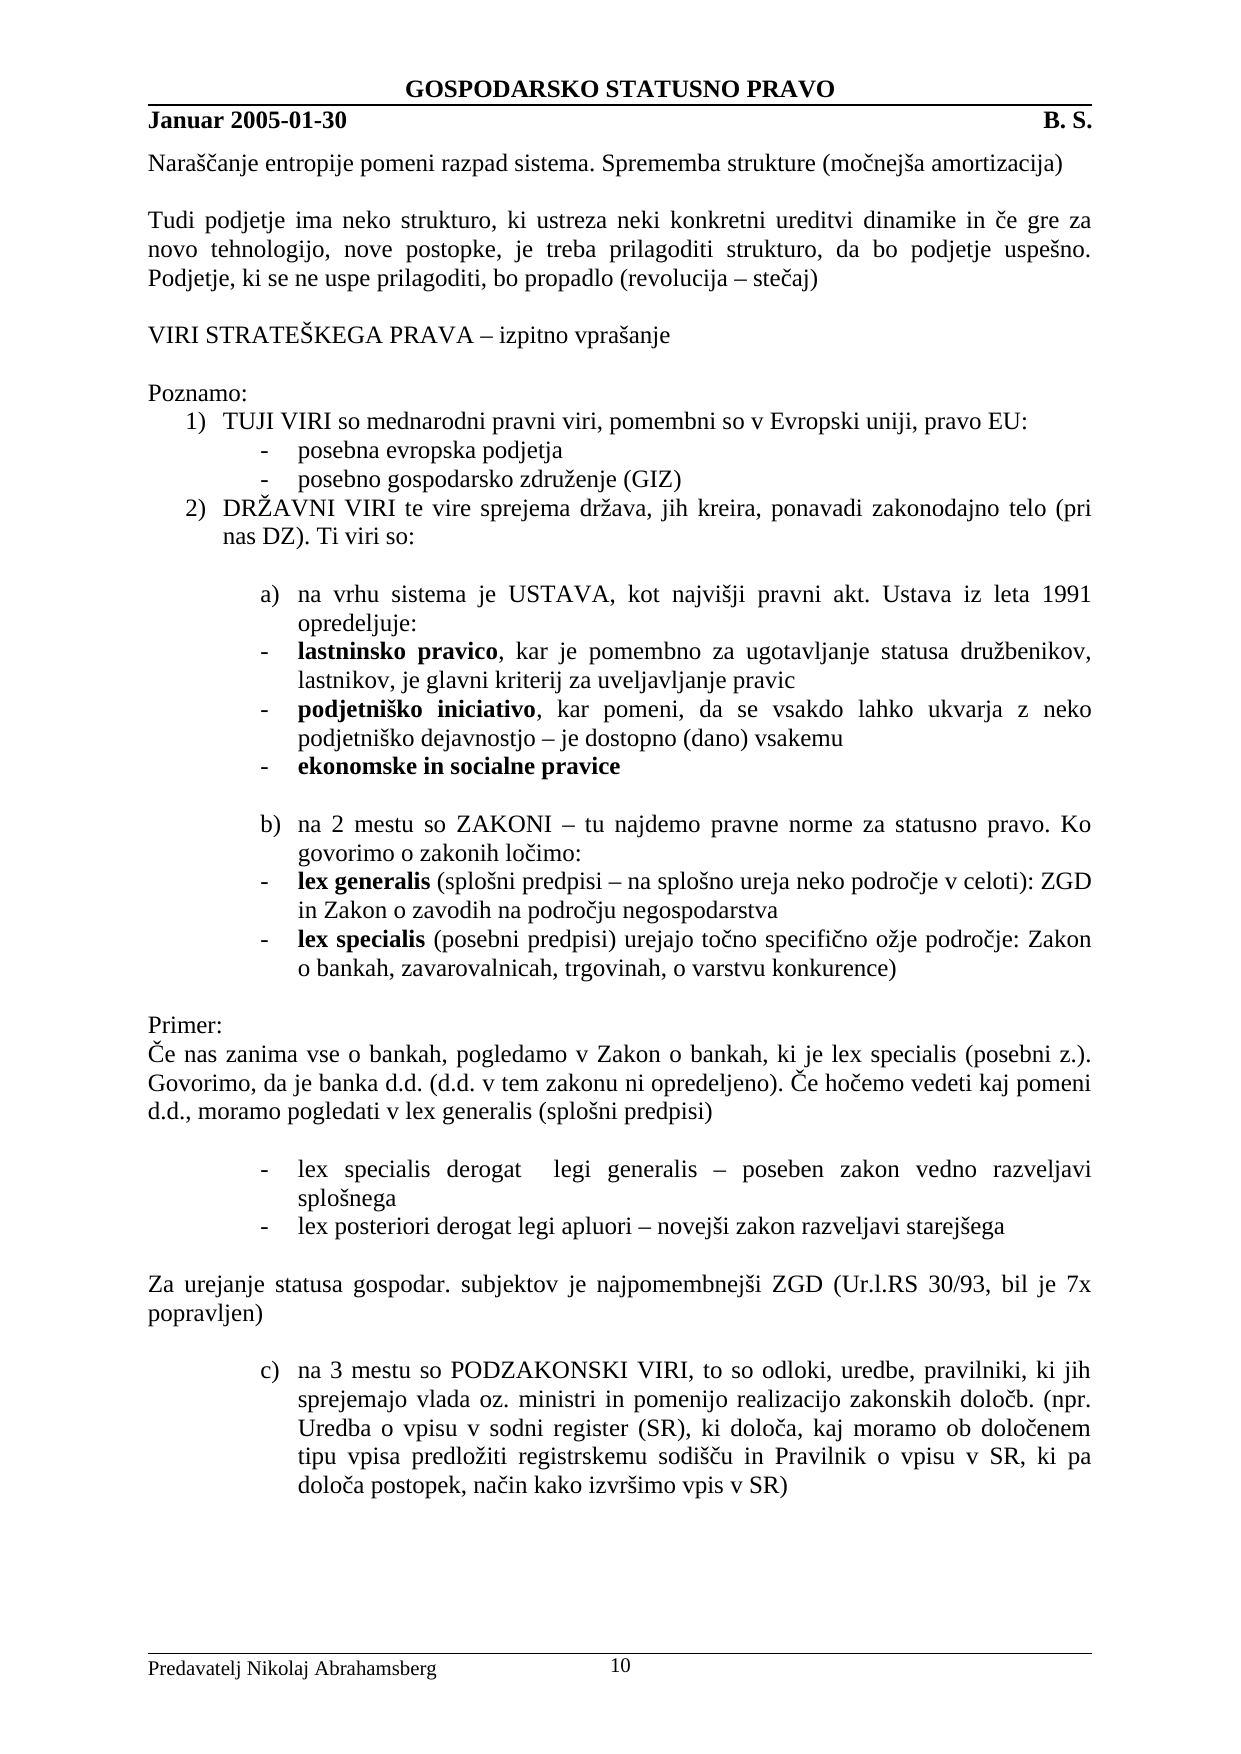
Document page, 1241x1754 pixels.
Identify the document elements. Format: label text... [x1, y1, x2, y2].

text Za urejanje statusa gospodar. subjektov je najpomembnejši ZGD (Ur.l.RS 30/93, bil je 7x popravljen) [148, 1269, 1092, 1326]
list DRŽAVNI VIRI te vire sprejema država, jih kreira, ponavadi zakonodajno telo (pri nas DZ). Ti viri so: [185, 493, 1092, 550]
list na 3 mestu so PODZAKONSKI VIRI, to so odloki, uredbe, pravilniki, ki jih sprejemajo vlada oz. ministri in pomenijo realizacijo zakonskih določb. (npr. Uredba o vpisu v sodni register (SR), ki določa, kaj moramo ob določenem tipu vpisa predložiti registrskemu sodišču in Pravilnik o vpisu v SR, ki pa določa postopek, način kako izvršimo vpis v SR) [260, 1355, 1092, 1499]
text Naraščanje entropije pomeni razpad sistema. Sprememba strukture (močnejša amortizacija) [148, 148, 1092, 176]
list na vrhu sistema je USTAVA, kot najvišji pravni akt. Ustava iz leta 1991 opredeljuje: [260, 579, 1092, 636]
list ekonomske in socialne pravice [260, 751, 1092, 780]
text VIRI STRATEŠKEGA PRAVA – izpitno vprašanje [148, 320, 1092, 349]
list lex posteriori derogat legi apluori – novejši zakon razveljavi starejšega [260, 1211, 1092, 1240]
text Tudi podjetje ima neko strukturo, ki ustreza neki konkretni ureditvi dinamike in če gre za novo tehnologijo, nove postopke, je treba prilagoditi strukturo, da bo podjetje uspešno. Podjetje, ki se ne uspe prilagoditi, bo propadlo (revolucija – stečaj) [148, 205, 1092, 291]
text Primer: [148, 1010, 1092, 1039]
list podjetniško iniciativo, kar pomeni, da se vsakdo lahko ukvarja z neko podjetniško dejavnostjo – je dostopno (dano) vsakemu [260, 694, 1092, 751]
list lex specialis derogat legi generalis – poseben zakon vedno razveljavi splošnega [260, 1154, 1092, 1211]
list na 2 mestu so ZAKONI – tu najdemo pravne norme za statusno pravo. Ko govorimo o zakonih ločimo: [260, 809, 1092, 866]
list TUJI VIRI so mednarodni pravni viri, pomembni so v Evropski uniji, pravo EU: [185, 406, 1092, 435]
text Poznamo: [148, 378, 1092, 406]
list lex specialis (posebni predpisi) urejajo točno specifično ožje področje: Zakon o bankah, zavarovalnicah, trgovinah, o varstvu konkurence) [260, 924, 1092, 981]
text Če nas zanima vse o bankah, pogledamo v Zakon o bankah, ki je lex specialis (posebni z.). Govorimo, da je banka d.d. (d.d. v tem zakonu ni opredeljeno). Če hočemo vedeti kaj pomeni d.d., moramo pogledati v lex generalis (splošni predpisi) [148, 1039, 1092, 1125]
list lex generalis (splošni predpisi – na splošno ureja neko področje v celoti): ZGD in Zakon o zavodih na področju negospodarstva [260, 866, 1092, 924]
list posebna evropska podjetja [260, 435, 1092, 464]
list posebno gospodarsko združenje (GIZ) [260, 464, 1092, 493]
list lastninsko pravico, kar je pomembno za ugotavljanje statusa družbenikov, lastnikov, je glavni kriterij za uveljavljanje pravic [260, 636, 1092, 694]
